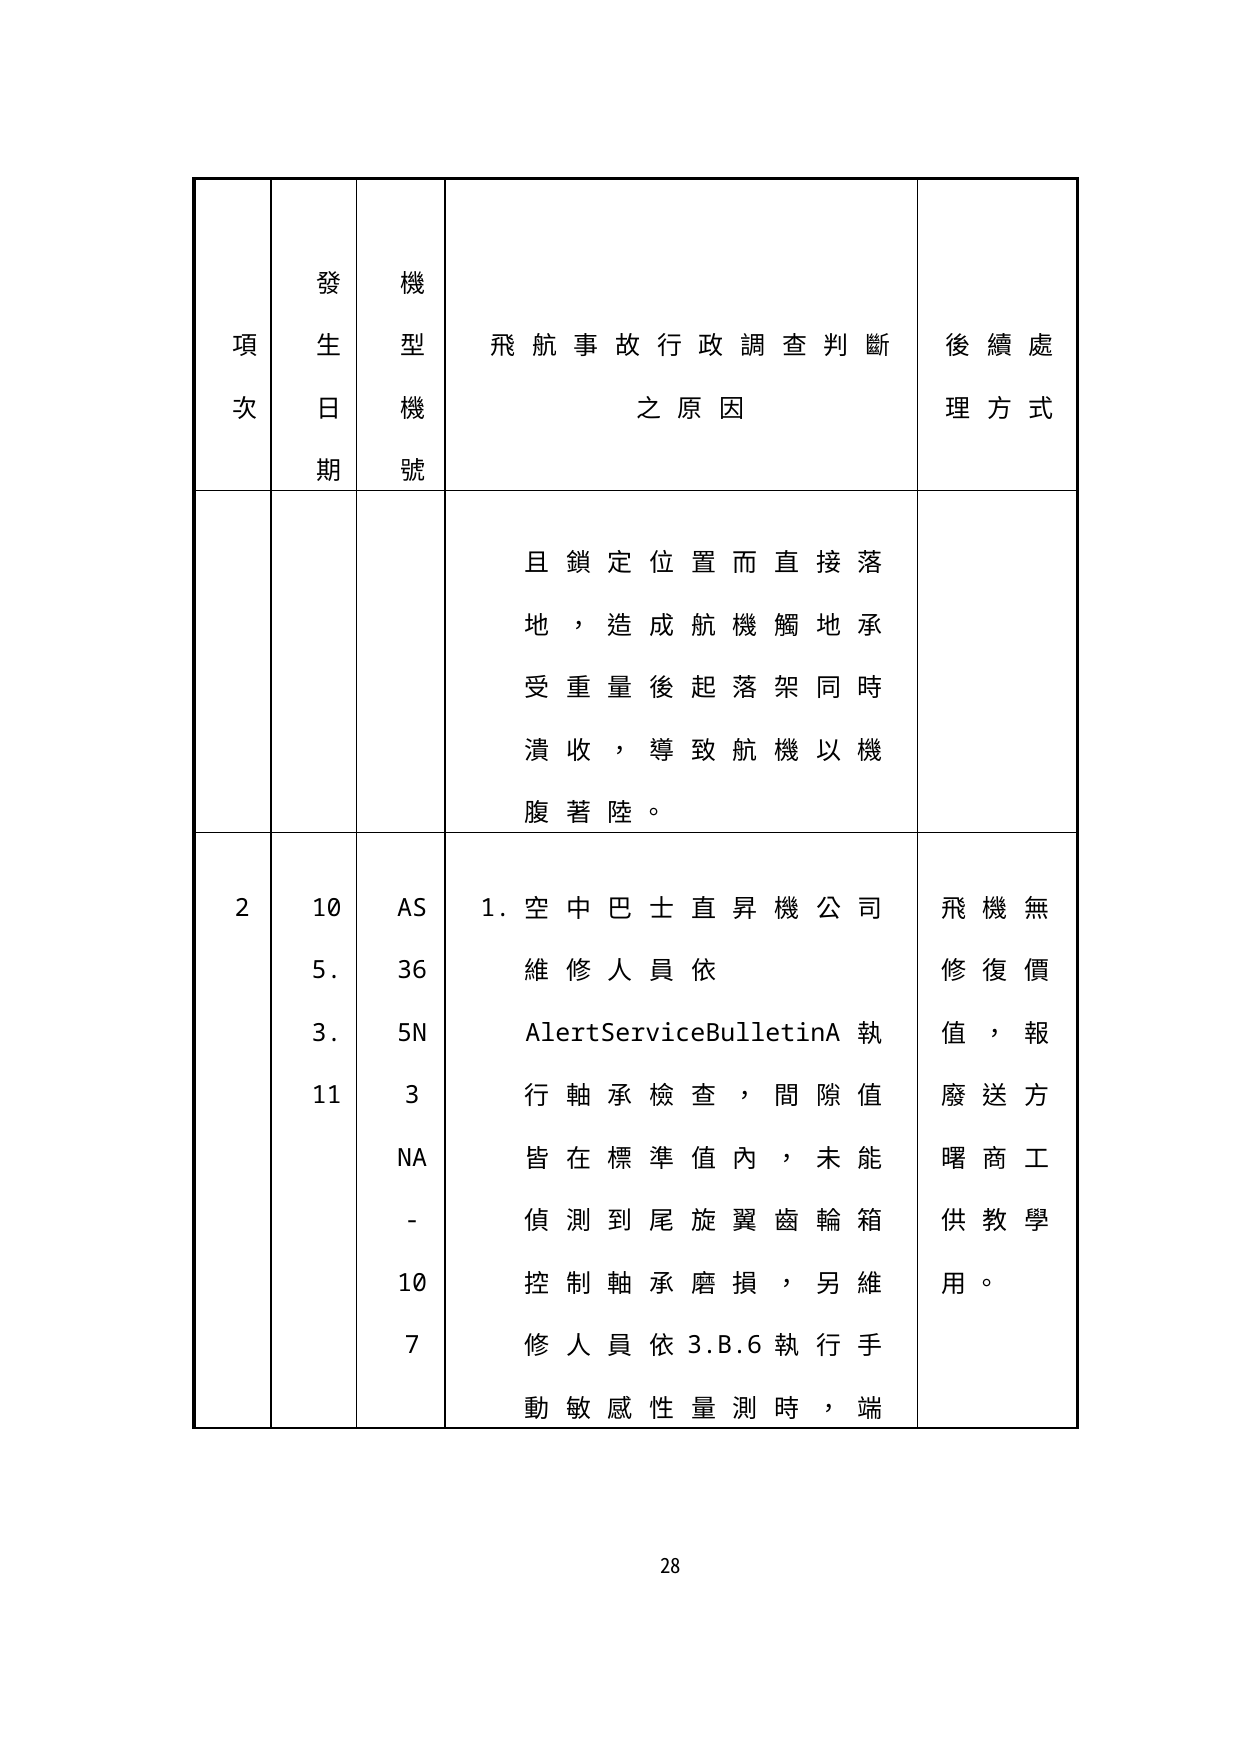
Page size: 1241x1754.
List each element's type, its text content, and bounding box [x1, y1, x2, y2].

table_header 機型機號 [357, 180, 444, 490]
table_cell 2 [196, 833, 270, 1427]
table_header 飛航事故行政調查判斷之原因 [446, 180, 917, 490]
table_header 項次 [196, 180, 270, 490]
table_cell 飛機無修復價值，報廢送方曙商工供教學用。 [918, 833, 1076, 1427]
table_cell 且鎖定位置而直接落地，造成航機觸地承受重量後起落架同時潰收，導致航機以機腹著陸。 [446, 491, 917, 832]
table_cell AS365N3 NA-107 [357, 833, 444, 1427]
table_cell [196, 491, 270, 832]
table_cell [357, 491, 444, 832]
table_cell [272, 491, 356, 832]
table_cell 1.空中巴士直昇機公司維修人員依AlertServiceBulletinA執行軸承檢查，間隙值皆在標準值內，未能偵測到尾旋翼齒輪箱控制軸承磨損，另維修人員依3.B.6執行手動敏感性量測時，端 [446, 833, 917, 1427]
table_header 後續處理方式 [918, 180, 1076, 490]
table_cell [918, 491, 1076, 832]
table_cell 105.3.11 [272, 833, 356, 1427]
table_header 發生日期 [272, 180, 356, 490]
